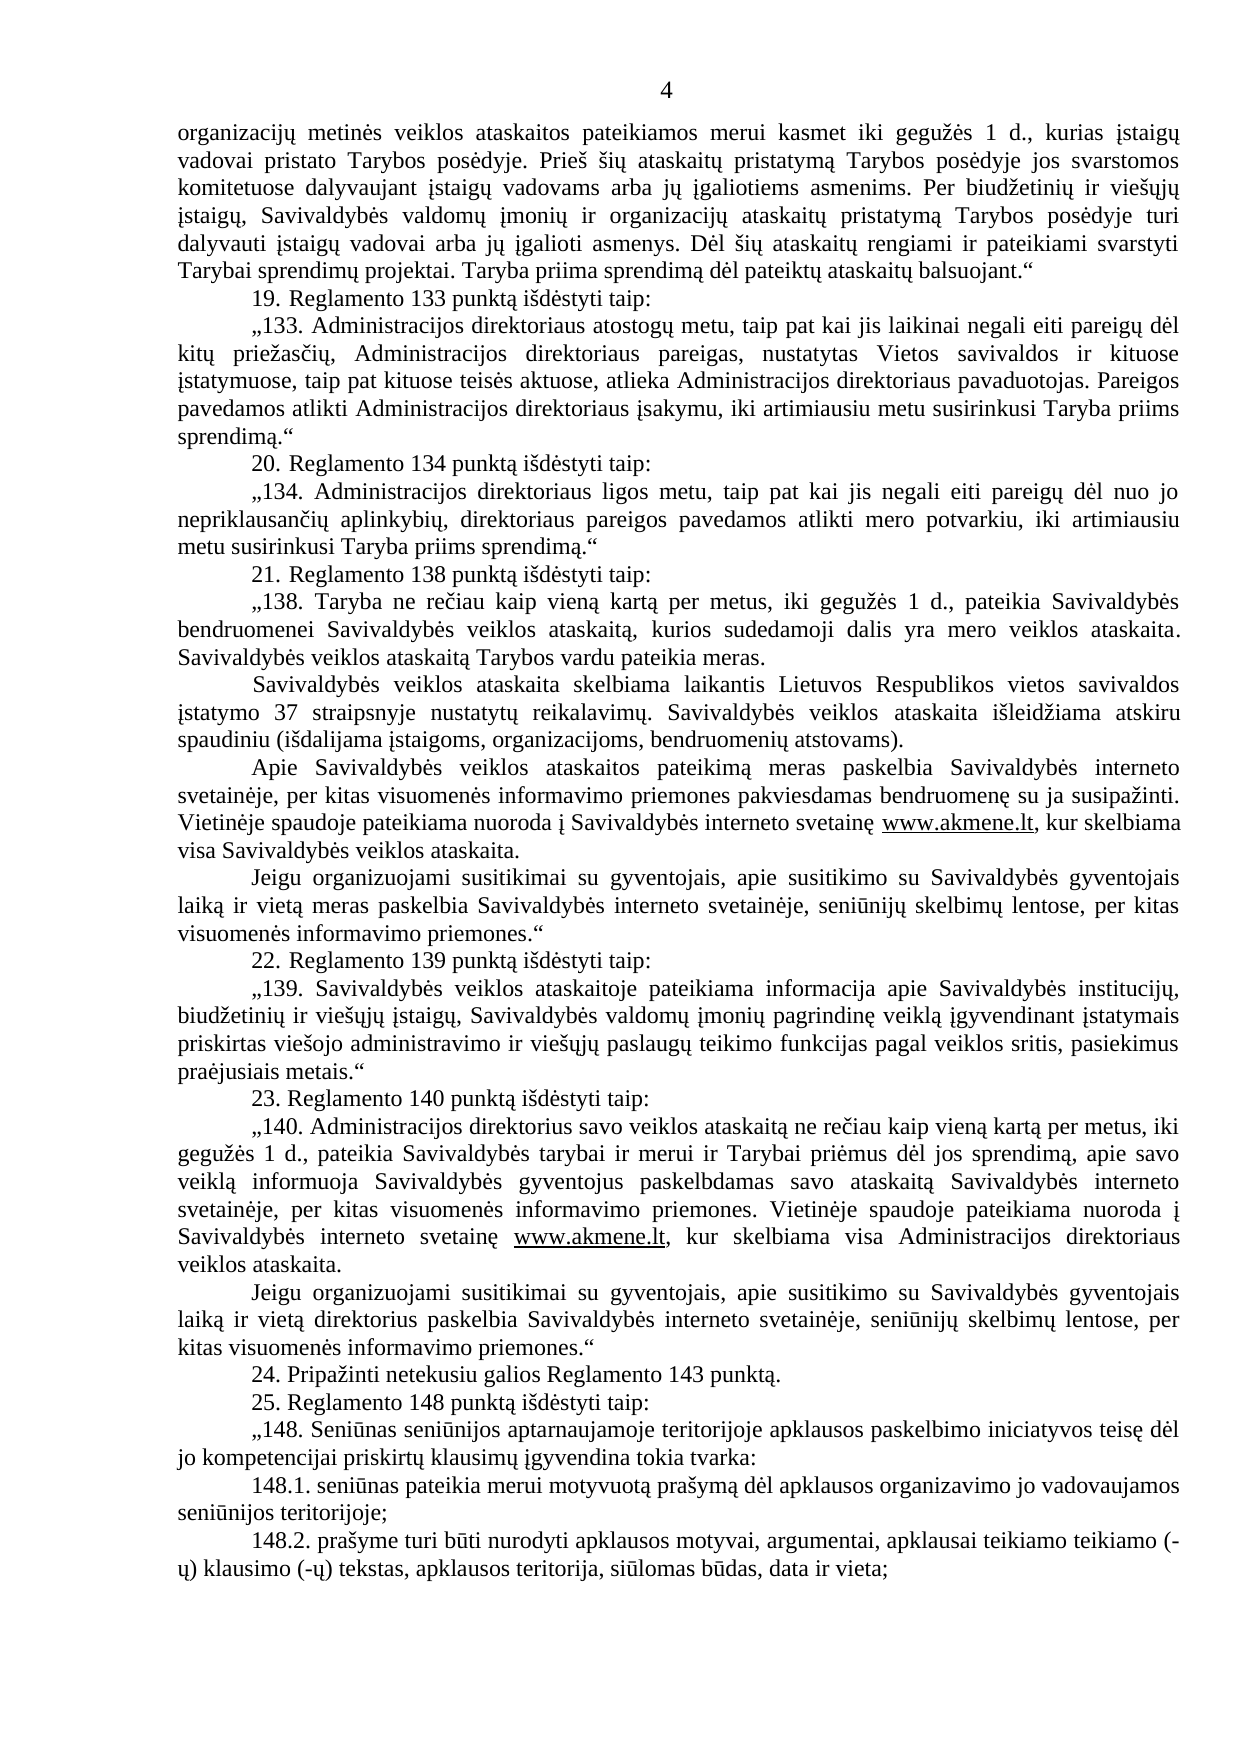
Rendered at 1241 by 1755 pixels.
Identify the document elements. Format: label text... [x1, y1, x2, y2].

text 148.1. seniūnas pateikia merui motyvuotą prašymą dėl apklausos organizavimo jo vadovaujamos seniūnijos teritorijoje; [177, 1471, 1181, 1526]
text „138. Taryba ne rečiau kaip vieną kartą per metus, iki gegužės 1 d., pateikia Savivaldybės bendruomenei Savivaldybės veiklos ataskaitą, kurios sudedamoji dalis yra mero veiklos ataskaita. Savivaldybės veiklos ataskaitą Tarybos vardu pateikia meras. [177, 587, 1181, 670]
text 25. Reglamento 148 punktą išdėstyti taip: [177, 1388, 1181, 1416]
text 19. Reglamento 133 punktą išdėstyti taip: [251, 284, 1181, 311]
text Jeigu organizuojami susitikimai su gyventojais, apie susitikimo su Savivaldybės gyventojais laiką ir vietą meras paskelbia Savivaldybės interneto svetainėje, seniūnijų skelbimų lentose, per kitas visuomenės informavimo priemones.“ [177, 863, 1181, 946]
text 21. Reglamento 138 punktą išdėstyti taip: [251, 560, 1181, 587]
text Savivaldybės veiklos ataskaita skelbiama laikantis Lietuvos Respublikos vietos savivaldos įstatymo 37 straipsnyje nustatytų reikalavimų. Savivaldybės veiklos ataskaita išleidžiama atskiru spaudiniu (išdalijama įstaigoms, organizacijoms, bendruomenių atstovams). [177, 670, 1181, 753]
text organizacijų metinės veiklos ataskaitos pateikiamos merui kasmet iki gegužės 1 d., kurias įstaigų vadovai pristato Tarybos posėdyje. Prieš šių ataskaitų pristatymą Tarybos posėdyje jos svarstomos komitetuose dalyvaujant įstaigų vadovams arba jų įgaliotiems asmenims. Per biudžetinių ir viešųjų įstaigų, Savivaldybės valdomų įmonių ir organizacijų ataskaitų pristatymą Tarybos posėdyje turi dalyvauti įstaigų vadovai arba jų įgalioti asmenys. Dėl šių ataskaitų rengiami ir pateikiami svarstyti Tarybai sprendimų projektai. Taryba priima sprendimą dėl pateiktų ataskaitų balsuojant.“ [177, 118, 1181, 284]
text 23. Reglamento 140 punktą išdėstyti taip: [177, 1084, 1181, 1112]
text „134. Administracijos direktoriaus ligos metu, taip pat kai jis negali eiti pareigų dėl nuo jo nepriklausančių aplinkybių, direktoriaus pareigos pavedamos atlikti mero potvarkiu, iki artimiausiu metu susirinkusi Taryba priims sprendimą.“ [177, 477, 1181, 560]
text „140. Administracijos direktorius savo veiklos ataskaitą ne rečiau kaip vieną kartą per metus, iki gegužės 1 d., pateikia Savivaldybės tarybai ir merui ir Tarybai priėmus dėl jos sprendimą, apie savo veiklą informuoja Savivaldybės gyventojus paskelbdamas savo ataskaitą Savivaldybės interneto svetainėje, per kitas visuomenės informavimo priemones. Vietinėje spaudoje pateikiama nuoroda į Savivaldybės interneto svetainę www.akmene.lt, kur skelbiama visa Administracijos direktoriaus veiklos ataskaita. [177, 1112, 1181, 1277]
text „133. Administracijos direktoriaus atostogų metu, taip pat kai jis laikinai negali eiti pareigų dėl kitų priežasčių, Administracijos direktoriaus pareigas, nustatytas Vietos savivaldos ir kituose įstatymuose, taip pat kituose teisės aktuose, atlieka Administracijos direktoriaus pavaduotojas. Pareigos pavedamos atlikti Administracijos direktoriaus įsakymu, iki artimiausiu metu susirinkusi Taryba priims sprendimą.“ [177, 311, 1181, 449]
text „148. Seniūnas seniūnijos aptarnaujamoje teritorijoje apklausos paskelbimo iniciatyvos teisę dėl jo kompetencijai priskirtų klausimų įgyvendina tokia tvarka: [177, 1416, 1181, 1471]
text Jeigu organizuojami susitikimai su gyventojais, apie susitikimo su Savivaldybės gyventojais laiką ir vietą direktorius paskelbia Savivaldybės interneto svetainėje, seniūnijų skelbimų lentose, per kitas visuomenės informavimo priemones.“ [177, 1277, 1181, 1360]
text 24. Pripažinti netekusiu galios Reglamento 143 punktą. [177, 1360, 1181, 1388]
text 22. Reglamento 139 punktą išdėstyti taip: [251, 946, 1181, 974]
text „139. Savivaldybės veiklos ataskaitoje pateikiama informacija apie Savivaldybės institucijų, biudžetinių ir viešųjų įstaigų, Savivaldybės valdomų įmonių pagrindinę veiklą įgyvendinant įstatymais priskirtas viešojo administravimo ir viešųjų paslaugų teikimo funkcijas pagal veiklos sritis, pasiekimus praėjusiais metais.“ [177, 974, 1181, 1084]
text Apie Savivaldybės veiklos ataskaitos pateikimą meras paskelbia Savivaldybės interneto svetainėje, per kitas visuomenės informavimo priemones pakviesdamas bendruomenę su ja susipažinti. Vietinėje spaudoje pateikiama nuoroda į Savivaldybės interneto svetainę www.akmene.lt, kur skelbiama visa Savivaldybės veiklos ataskaita. [177, 753, 1181, 863]
text 20. Reglamento 134 punktą išdėstyti taip: [251, 449, 1181, 477]
text 148.2. prašyme turi būti nurodyti apklausos motyvai, argumentai, apklausai teikiamo teikiamo (-ų) klausimo (-ų) tekstas, apklausos teritorija, siūlomas būdas, data ir vieta; [177, 1526, 1181, 1581]
